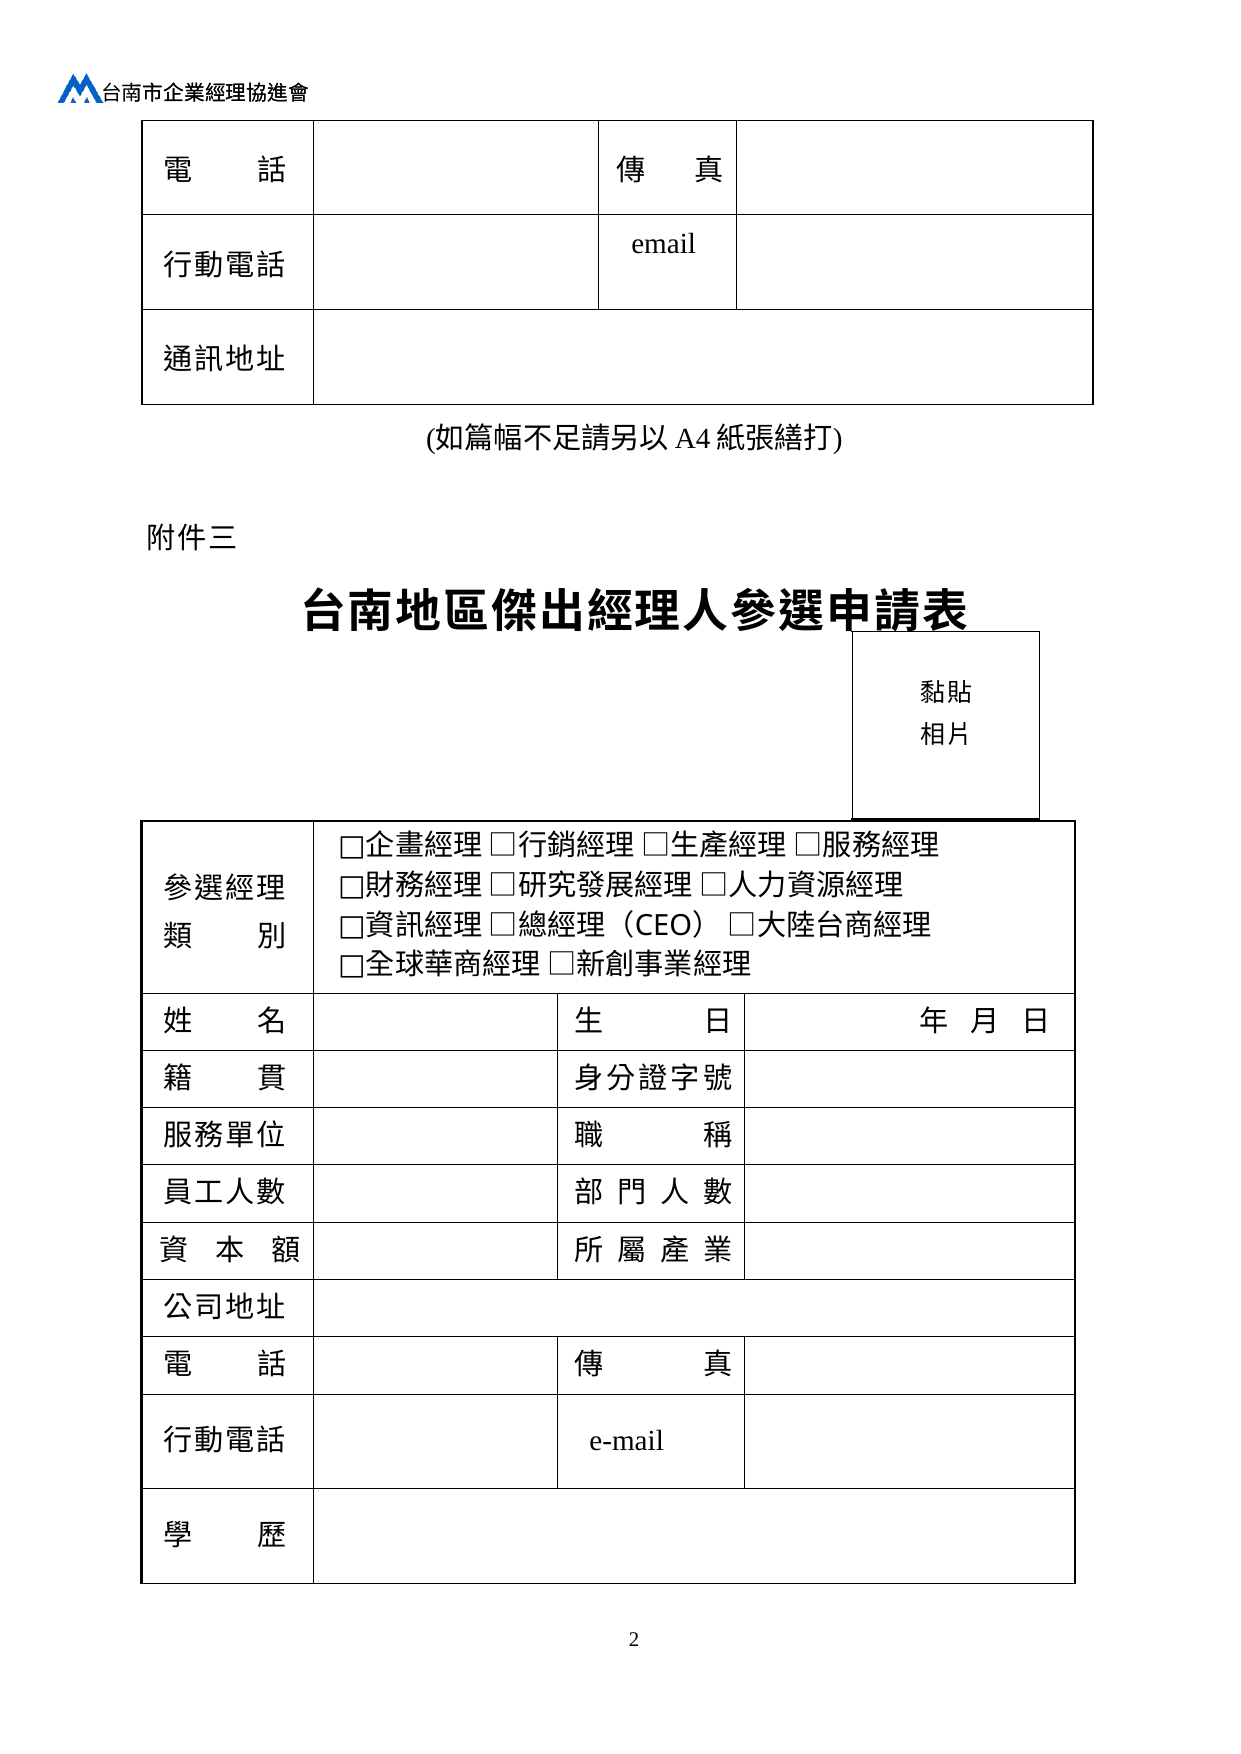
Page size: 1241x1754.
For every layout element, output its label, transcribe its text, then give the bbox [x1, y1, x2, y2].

text 黏貼 [868, 667, 1024, 709]
table_cell 年 月 日 [745, 994, 1074, 1050]
table_cell 學歷 [143, 1489, 313, 1583]
table_cell [314, 1051, 557, 1107]
table_cell 行動電話 [143, 1395, 313, 1488]
table_cell 職稱 [558, 1108, 744, 1164]
table_cell 員工人數 [143, 1165, 313, 1222]
table_cell [314, 1280, 1074, 1336]
table_cell [745, 1051, 1074, 1107]
table_cell 電話 [143, 121, 313, 214]
table_cell [314, 121, 598, 214]
table_cell [314, 1223, 557, 1279]
table_cell email [599, 215, 736, 309]
table_cell 傳真 [558, 1337, 744, 1393]
table_cell 生日 [558, 994, 744, 1050]
text (如篇幅不足請另以A4紙張繕打) [146, 411, 1122, 457]
table_cell 電話 [143, 1337, 313, 1393]
table_cell [314, 994, 557, 1050]
table_cell 資本額 [143, 1223, 313, 1279]
table_cell 所屬產業 [558, 1223, 744, 1279]
table_header 參選經理類別 [143, 822, 313, 992]
table_cell [745, 1395, 1074, 1488]
table_cell 籍貫 [143, 1051, 313, 1107]
table_cell 公司地址 [143, 1280, 313, 1336]
text 附件三 [146, 507, 1122, 557]
table_cell [314, 1395, 557, 1488]
table_cell [314, 215, 598, 309]
table_cell [745, 1108, 1074, 1164]
table_cell [314, 1108, 557, 1164]
table_header □企畫經理 □行銷經理 □生產經理 □服務經理 □財務經理 □研究發展經理 □人力資源經理 □資訊經理 □總經理（CEO） □大陸台商經理 □全球華商經理 □新創事業經理 [314, 822, 1074, 992]
table_cell [314, 310, 1092, 404]
table_cell 行動電話 [143, 215, 313, 309]
table_cell [737, 121, 1092, 214]
text 台南地區傑出經理人參選申請表 [146, 569, 1122, 644]
table_cell [745, 1165, 1074, 1222]
table_cell 傳真 [599, 121, 736, 214]
table_cell 部門人數 [558, 1165, 744, 1222]
table_cell [314, 1489, 1074, 1583]
table_cell [737, 215, 1092, 309]
text 相片 [868, 709, 1024, 751]
table_cell [314, 1337, 557, 1393]
table_cell [745, 1223, 1074, 1279]
table_cell [745, 1337, 1074, 1393]
table_cell [314, 1165, 557, 1222]
table_cell 身分證字號 [558, 1051, 744, 1107]
table_cell 姓名 [143, 994, 313, 1050]
table_cell e-mail [558, 1395, 744, 1488]
table_cell 服務單位 [143, 1108, 313, 1164]
table_cell 通訊地址 [143, 310, 313, 404]
